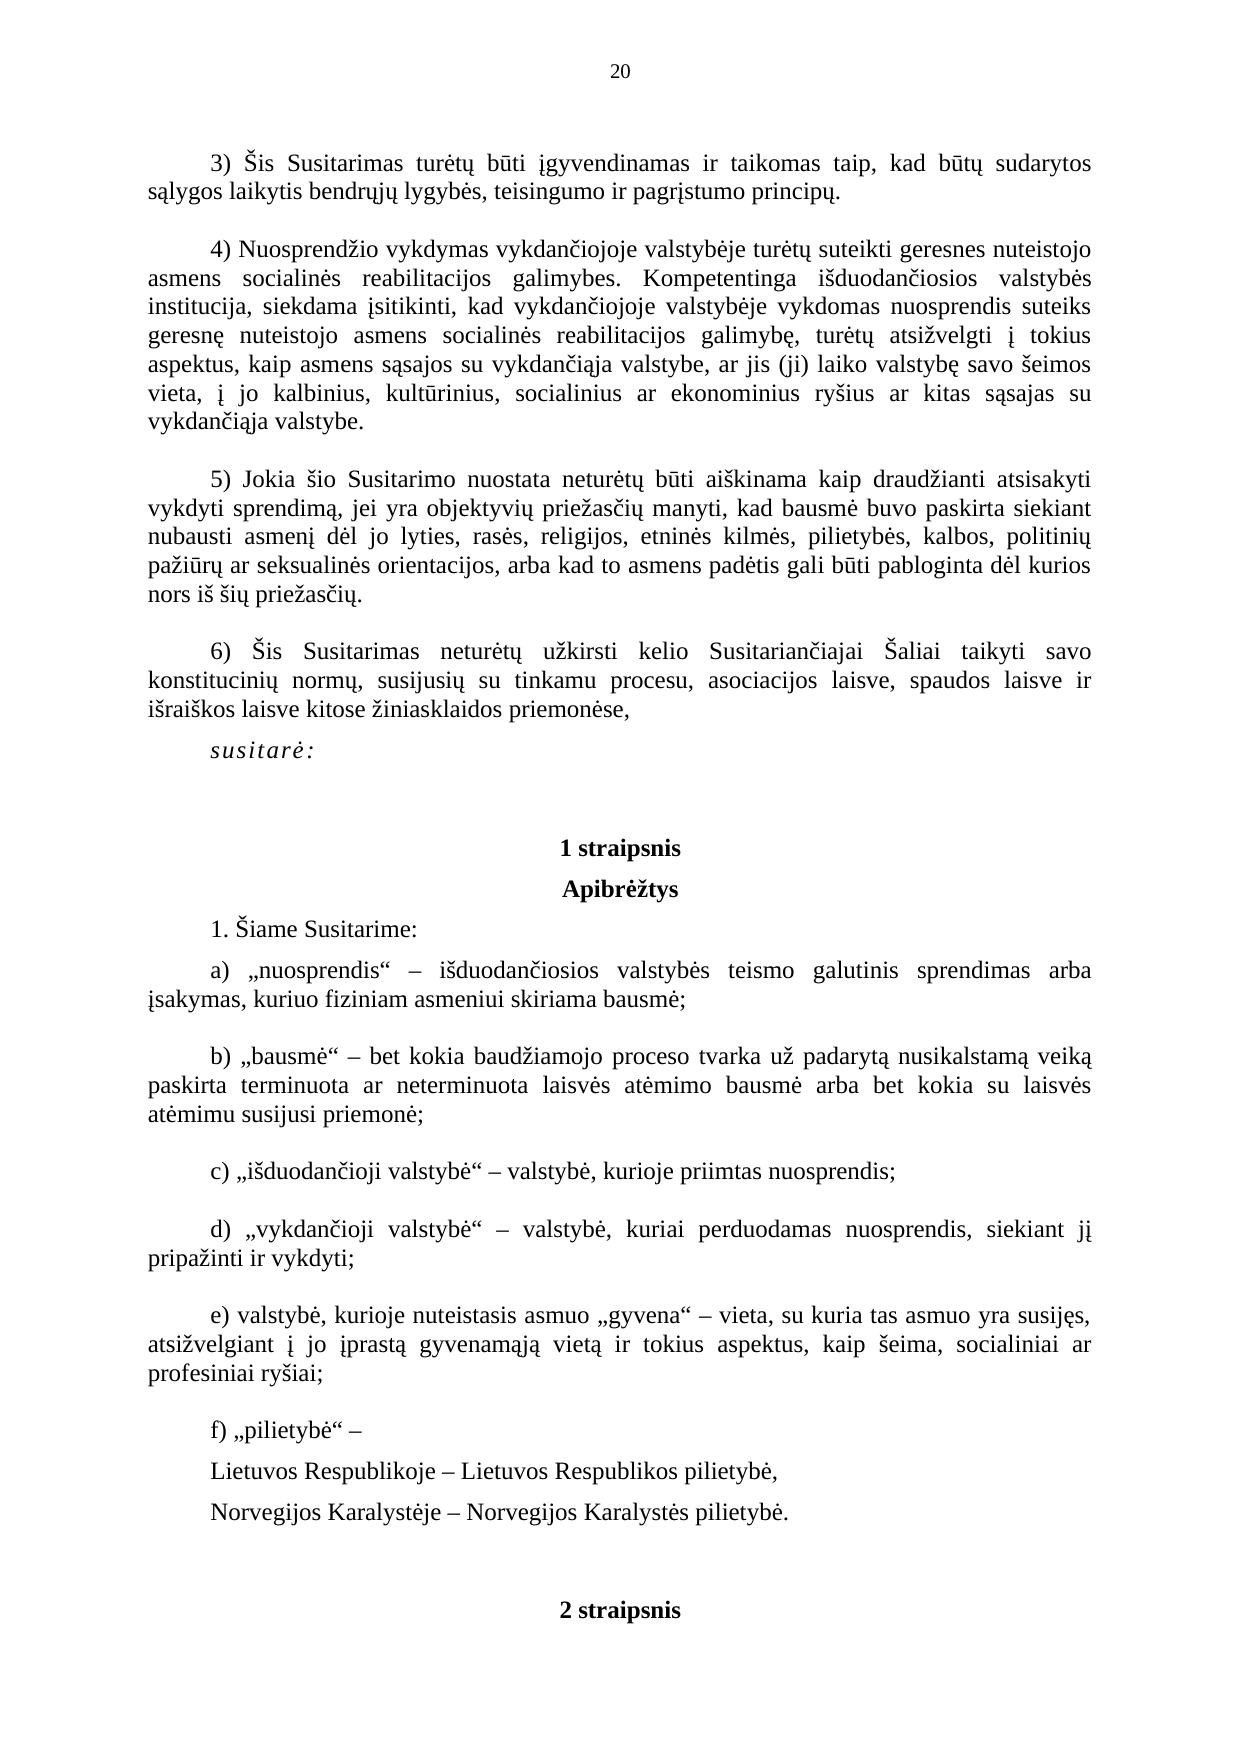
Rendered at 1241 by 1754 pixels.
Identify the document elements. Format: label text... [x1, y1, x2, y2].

text 3) Šis Susitarimas turėtų būti įgyvendinamas ir taikomas taip, kad būtų sudarytos sąlygos laikytis bendrųjų lygybės, teisingumo ir pagrįstumo principų. [148, 148, 1092, 205]
text Lietuvos Respublikoje – Lietuvos Respublikos pilietybė, [148, 1456, 1092, 1484]
text a) „nuosprendis“ – išduodančiosios valstybės teismo galutinis sprendimas arba įsakymas, kuriuo fiziniam asmeniui skiriama bausmė; [148, 955, 1092, 1013]
text Apibrėžtys [148, 874, 1092, 902]
text 1 straipsnis [148, 833, 1092, 862]
text susitarė: [148, 735, 1092, 763]
text 5) Jokia šio Susitarimo nuostata neturėtų būti aiškinama kaip draudžianti atsisakyti vykdyti sprendimą, jei yra objektyvių priežasčių manyti, kad bausmė buvo paskirta siekiant nubausti asmenį dėl jo lyties, rasės, religijos, etninės kilmės, pilietybės, kalbos, politinių pažiūrų ar seksualinės orientacijos, arba kad to asmens padėtis gali būti pabloginta dėl kurios nors iš šių priežasčių. [148, 464, 1092, 608]
text Norvegijos Karalystėje – Norvegijos Karalystės pilietybė. [148, 1497, 1092, 1525]
text e) valstybė, kurioje nuteistasis asmuo „gyvena“ – vieta, su kuria tas asmuo yra susijęs, atsižvelgiant į jo įprastą gyvenamąją vietą ir tokius aspektus, kaip šeima, socialiniai ar profesiniai ryšiai; [148, 1300, 1092, 1386]
text c) „išduodančioji valstybė“ – valstybė, kurioje priimtas nuosprendis; [148, 1156, 1092, 1185]
text 4) Nuosprendžio vykdymas vykdančiojoje valstybėje turėtų suteikti geresnes nuteistojo asmens socialinės reabilitacijos galimybes. Kompetentinga išduodančiosios valstybės institucija, siekdama įsitikinti, kad vykdančiojoje valstybėje vykdomas nuosprendis suteiks geresnę nuteistojo asmens socialinės reabilitacijos galimybę, turėtų atsižvelgti į tokius aspektus, kaip asmens sąsajos su vykdančiąja valstybe, ar jis (ji) laiko valstybę savo šeimos vieta, į jo kalbinius, kultūrinius, socialinius ar ekonominius ryšius ar kitas sąsajas su vykdančiąja valstybe. [148, 234, 1092, 435]
text 6) Šis Susitarimas neturėtų užkirsti kelio Susitariančiajai Šaliai taikyti savo konstitucinių normų, susijusių su tinkamu procesu, asociacijos laisve, spaudos laisve ir išraiškos laisve kitose žiniasklaidos priemonėse, [148, 636, 1092, 723]
text f) „pilietybė“ – [148, 1415, 1092, 1444]
text b) „bausmė“ – bet kokia baudžiamojo proceso tvarka už padarytą nusikalstamą veiką paskirta terminuota ar neterminuota laisvės atėmimo bausmė arba bet kokia su laisvės atėmimu susijusi priemonė; [148, 1041, 1092, 1128]
text d) „vykdančioji valstybė“ – valstybė, kuriai perduodamas nuosprendis, siekiant jį pripažinti ir vykdyti; [148, 1214, 1092, 1271]
text 1. Šiame Susitarime: [148, 914, 1092, 943]
text 2 straipsnis [148, 1595, 1092, 1623]
